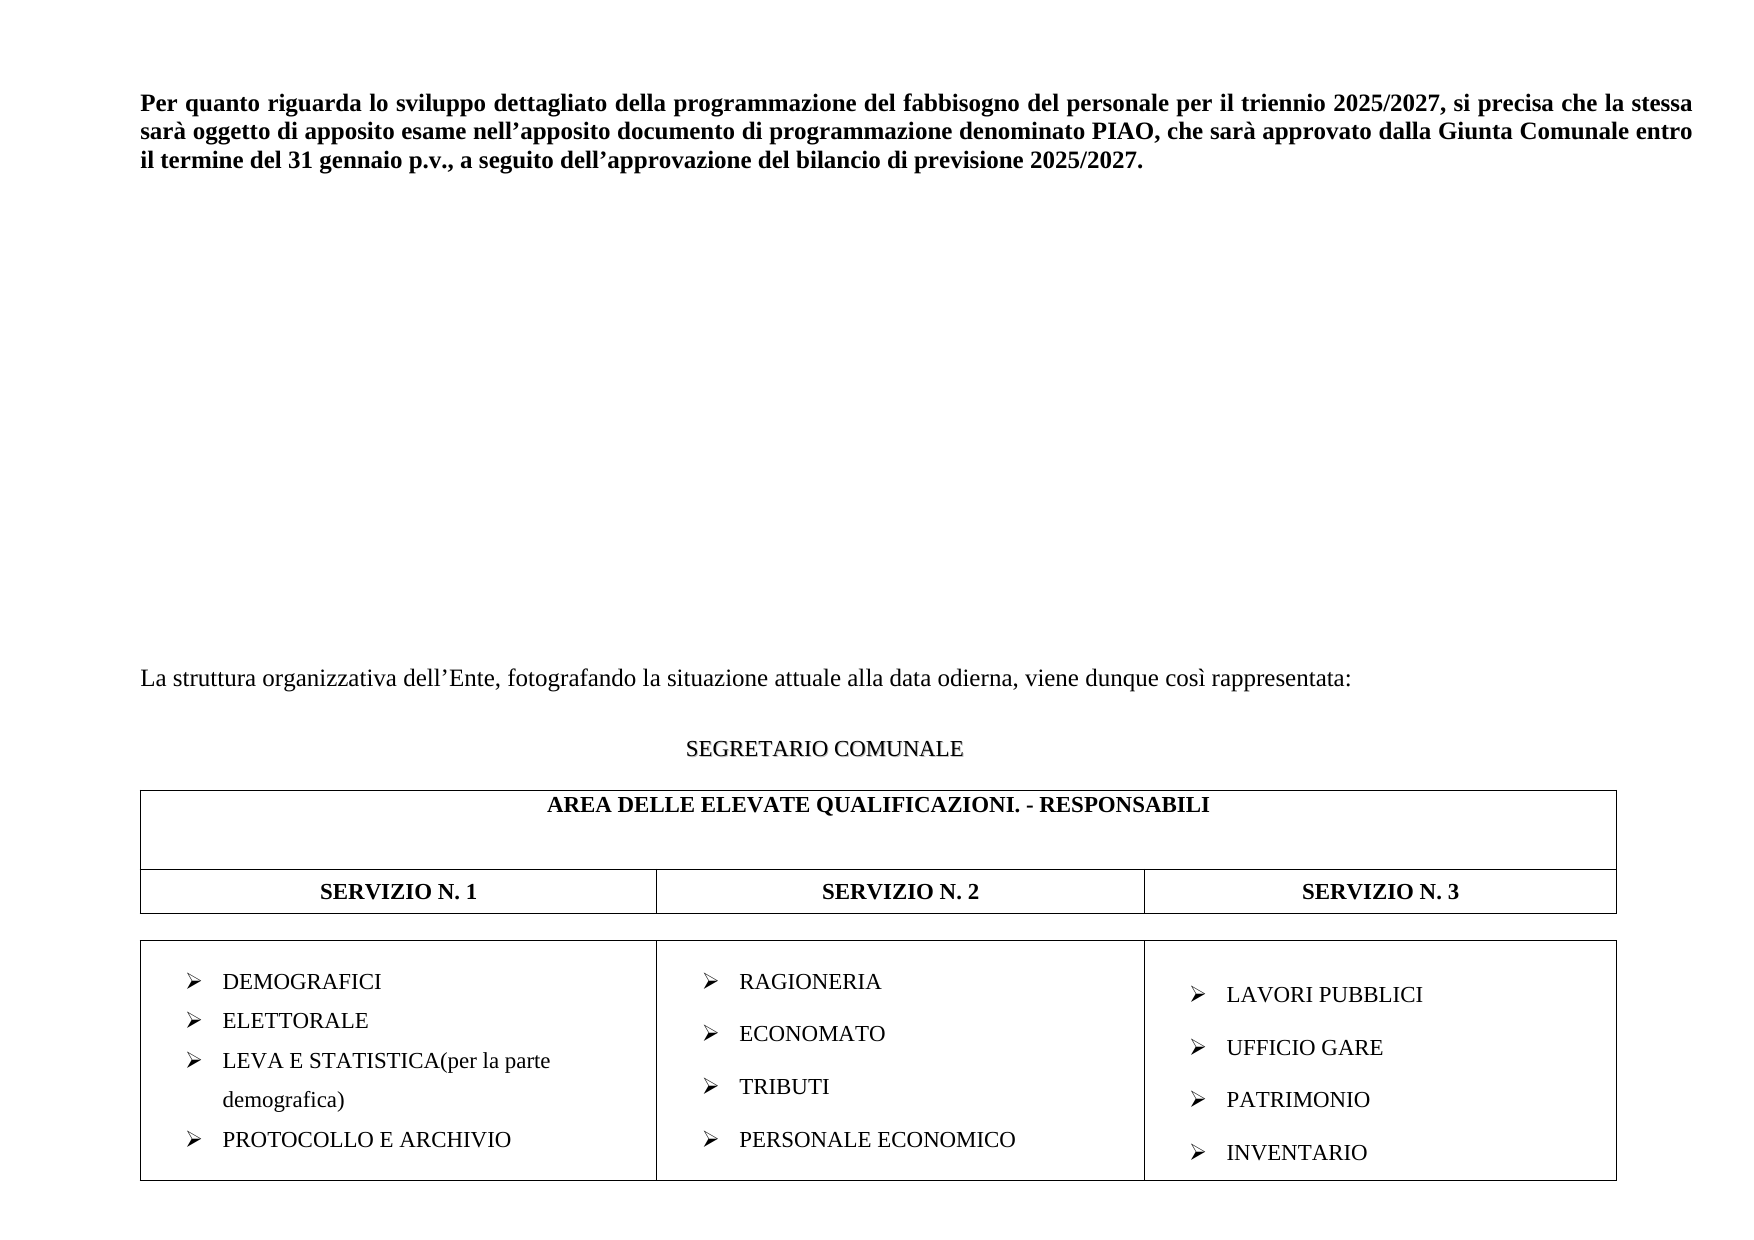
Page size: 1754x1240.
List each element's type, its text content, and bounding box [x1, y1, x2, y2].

table_header AREA DELLE ELEVATE QUALIFICAZIONI. - RESPONSABILI [141, 791, 1616, 869]
table_header SEGRETARIO COMUNALE [59, 735, 1115, 790]
text La struttura organizzativa dell’Ente, fotografando la situazione attuale alla data odierna, viene dunque così rappresentata: [140, 663, 1695, 691]
text Per quanto riguarda lo sviluppo dettagliato della programmazione del fabbisogno del personale per il triennio 2025/2027, si precisa che la stessa sarà oggetto di apposito esame nell’apposito documento di programmazione denominato PIAO, che sarà approvato dalla Giunta Comunale entro il termine del 31 gennaio p.v., a seguito dell’approvazione del bilancio di previsione 2025/2027. [140, 88, 1695, 174]
table_cell SERVIZIO N. 3 [1145, 870, 1616, 913]
table_header RAGIONERIA ECONOMATO TRIBUTI PERSONALE ECONOMICO SOCIETA’ PARTECIPATE [657, 941, 1144, 1180]
table_cell SERVIZIO N. 1 [141, 870, 656, 913]
table_header LAVORI PUBBLICI UFFICIO GARE PATRIMONIO INVENTARIO SERVIZI MANUTENTIVI SERVIZI CIMITERIALI EDILIZIA PRIVATA COMMERCIO E ATTIVITA’ PRODUTTIVE URBANISTICA AMBIENTE SERVIZI PUBBLICI LOCALI CATASTO POLIZIA MUNICIPALE E POLIZIA AMMINISTRATIVA LOCALE [1145, 941, 1616, 1180]
table_cell SERVIZIO N. 2 [657, 870, 1144, 913]
table_header DEMOGRAFICI ELETTORALE LEVA E STATISTICA(per la parte demografica) PROTOCOLLO E ARCHIVIO PERSONALE GIURIDICO SEGRETERIA COMUNALE ED AFFARI GENERALI NOTIFICAZIONI E ALBO PRETORIO CENTRALINO MUTUI PRIMA CASA ASSOCIAZIONISMO BIBLIOTECA CULTURA E SPORT SCUOLA SUPPORTO AI SERVIZI SOCIALI C.E.D. [141, 941, 656, 1180]
